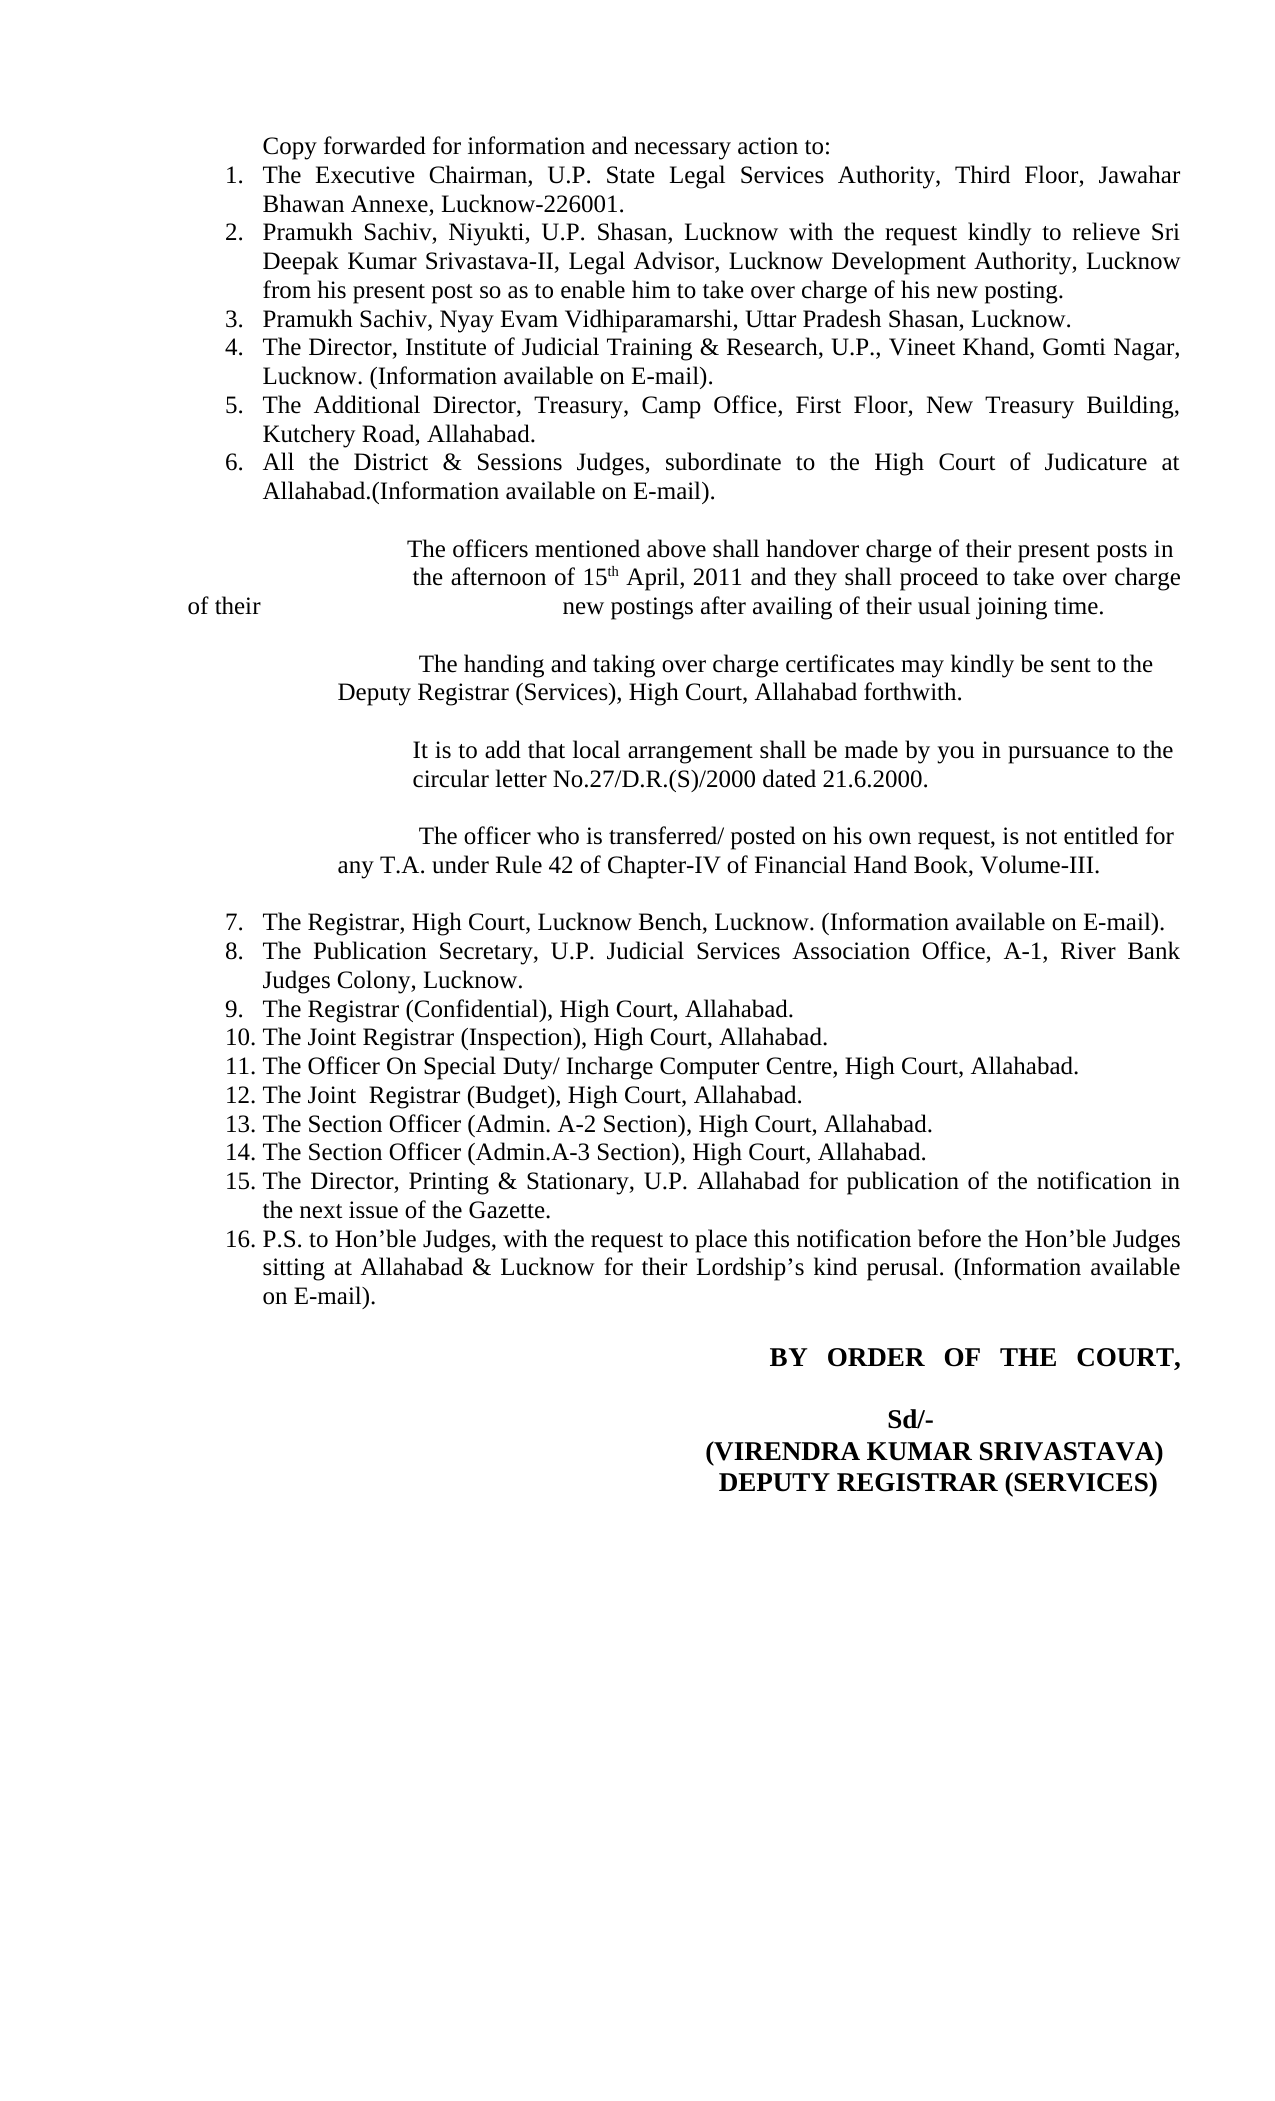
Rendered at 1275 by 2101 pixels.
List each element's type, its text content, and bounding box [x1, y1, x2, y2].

list The Joint Registrar (Budget), High Court, Allahabad. [225, 1080, 1181, 1109]
text The officer who is transferred/ posted on his own request, is not entitled for any T.A. under Rule 42 of Chapter-IV of Financial Hand Book, Volume-III. [187, 821, 1181, 879]
list All the District & Sessions Judges, subordinate to the High Court of Judicature at Allahabad.(Information available on E-mail). [225, 447, 1181, 505]
text Copy forwarded for information and necessary action to: [187, 131, 1181, 160]
text DEPUTY REGISTRAR (SERVICES) [187, 1466, 1181, 1497]
list The Director, Institute of Judicial Training & Research, U.P., Vineet Khand, Gomti Nagar, Lucknow. (Information available on E-mail). [225, 332, 1181, 390]
list It is to add that local arrangement shall be made by you in pursuance to the circular letter No.27/D.R.(S)/2000 dated 21.6.2000. [187, 735, 1181, 792]
text Sd/- [187, 1403, 1183, 1434]
list Pramukh Sachiv, Nyay Evam Vidhiparamarshi, Uttar Pradesh Shasan, Lucknow. [225, 304, 1181, 332]
list Pramukh Sachiv, Niyukti, U.P. Shasan, Lucknow with the request kindly to relieve Sri Deepak Kumar Srivastava-II, Legal Advisor, Lucknow Development Authority, Lucknow from his present post so as to enable him to take over charge of his new posting. [225, 217, 1181, 304]
list The Joint Registrar (Inspection), High Court, Allahabad. [225, 1022, 1181, 1051]
list P.S. to Hon’ble Judges, with the request to place this notification before the Hon’ble Judges sitting at Allahabad & Lucknow for their Lordship’s kind perusal. (Information available on E-mail). [225, 1224, 1181, 1310]
list BY ORDER OF THE COURT, [712, 1341, 1181, 1403]
list The Registrar (Confidential), High Court, Allahabad. [225, 994, 1181, 1022]
list The Executive Chairman, U.P. State Legal Services Authority, Third Floor, Jawahar Bhawan Annexe, Lucknow-226001. [225, 160, 1181, 217]
list The Section Officer (Admin.A-3 Section), High Court, Allahabad. [225, 1137, 1181, 1166]
text (VIRENDRA KUMAR SRIVASTAVA) [187, 1434, 1181, 1466]
list The officers mentioned above shall handover charge of their present posts in the afternoon of 15th April, 2011 and they shall proceed to take over charge of their new postings after availing of their usual joining time. [187, 534, 1181, 620]
list The Registrar, High Court, Lucknow Bench, Lucknow. (Information available on E-mail). [225, 907, 1181, 936]
list The Director, Printing & Stationary, U.P. Allahabad for publication of the notification in the next issue of the Gazette. [225, 1166, 1181, 1224]
list The Additional Director, Treasury, Camp Office, First Floor, New Treasury Building, Kutchery Road, Allahabad. [225, 390, 1181, 447]
list The Officer On Special Duty/ Incharge Computer Centre, High Court, Allahabad. [225, 1051, 1181, 1080]
list The handing and taking over charge certificates may kindly be sent to the Deputy Registrar (Services), High Court, Allahabad forthwith. [187, 649, 1181, 706]
list The Section Officer (Admin. A-2 Section), High Court, Allahabad. [225, 1109, 1181, 1137]
list The Publication Secretary, U.P. Judicial Services Association Office, A-1, River Bank Judges Colony, Lucknow. [225, 936, 1181, 994]
